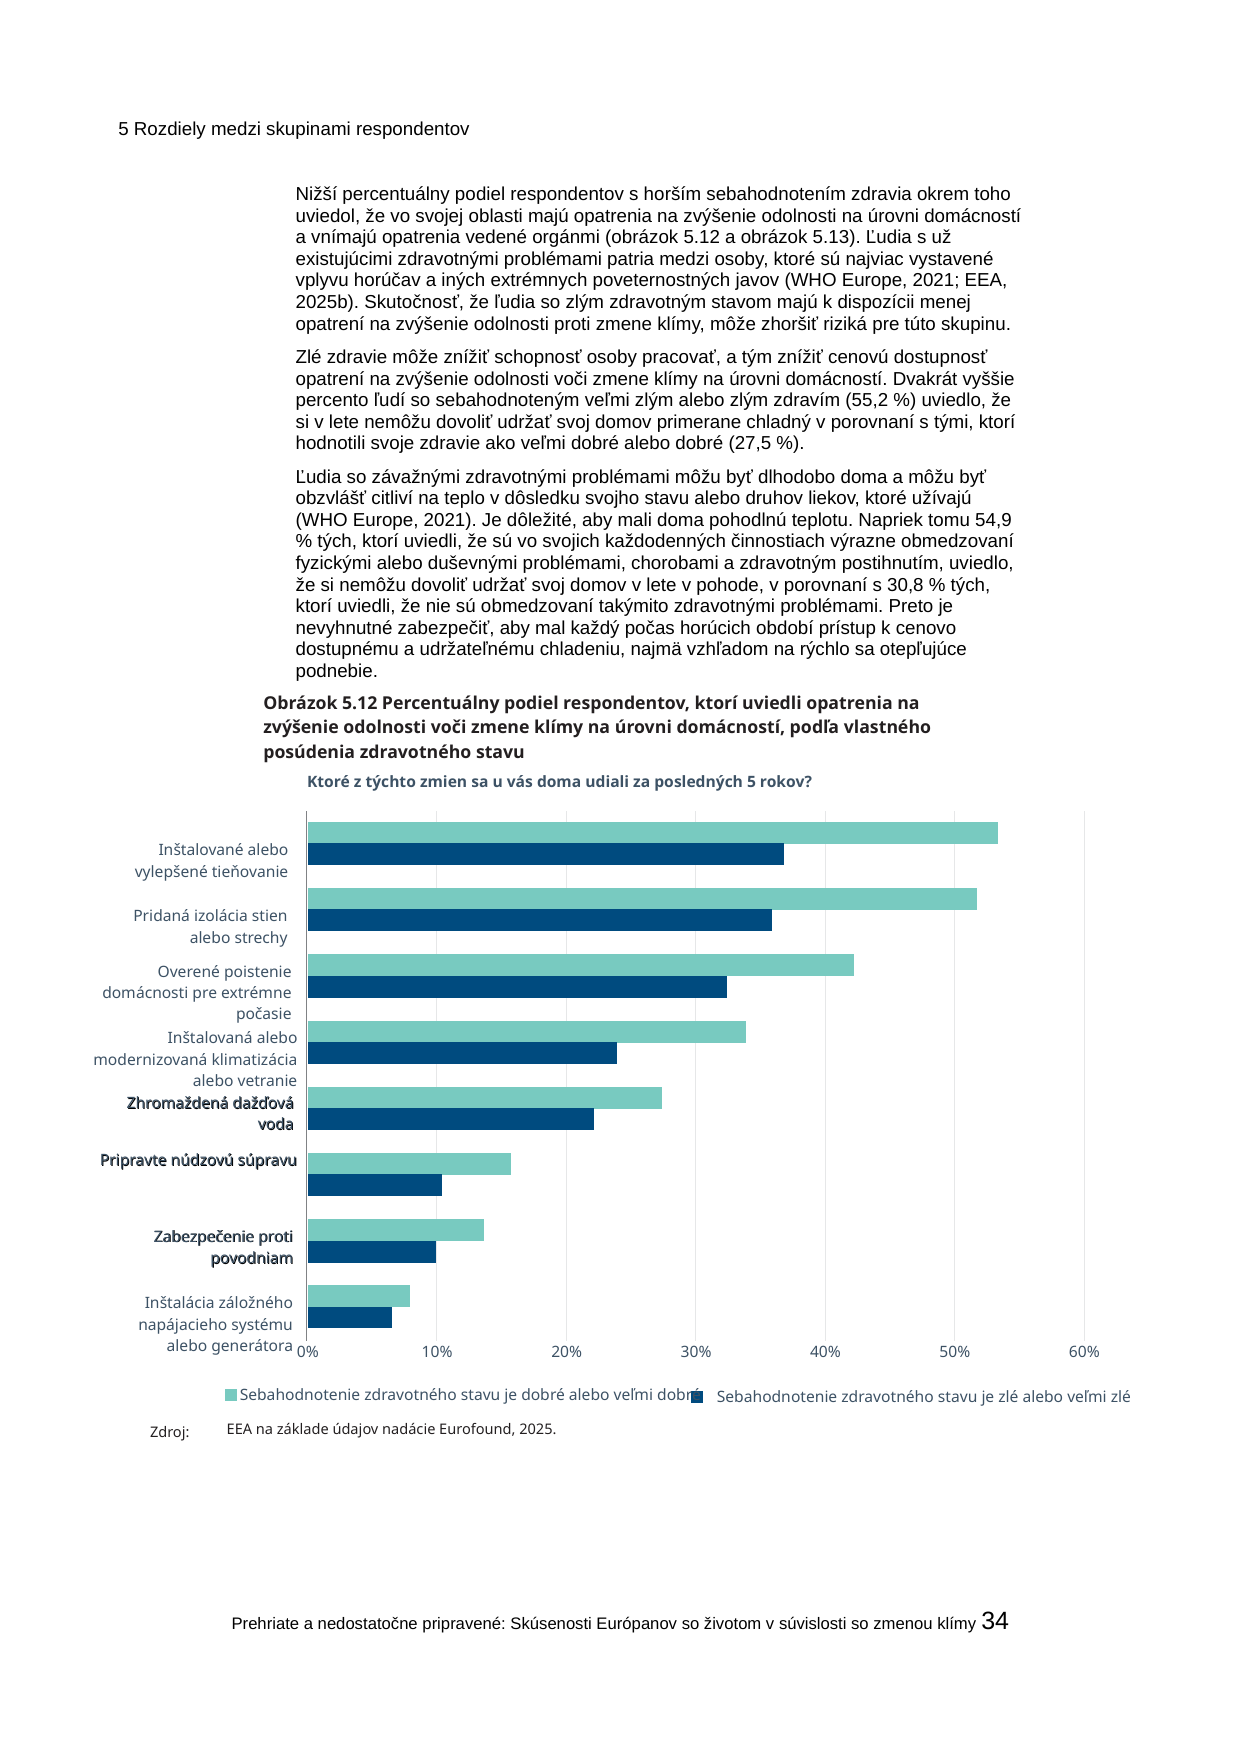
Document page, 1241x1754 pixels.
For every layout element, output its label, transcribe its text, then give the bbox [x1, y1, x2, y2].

text Ľudia so závažnými zdravotnými problémami môžu byť dlhodobo doma a môžu byť obzvlášť citliví na teplo v dôsledku svojho stavu alebo druhov liekov, ktoré užívajú (WHO Europe, 2021). Je dôležité, aby mali doma pohodlnú teplotu. Napriek tomu 54,9 % tých, ktorí uviedli, že sú vo svojich každodenných činnostiach výrazne obmedzovaní fyzickými alebo duševnými problémami, chorobami a zdravotným postihnutím, uviedlo, že si nemôžu dovoliť udržať svoj domov v lete v pohode, v porovnaní s 30,8 % tých, ktorí uviedli, že nie sú obmedzovaní takýmito zdravotnými problémami. Preto je nevyhnutné zabezpečiť, aby mal každý počas horúcich období prístup k cenovo dostupnému a udržateľnému chladeniu, najmä vzhľadom na rýchlo sa otepľujúce podnebie. [295, 466, 1022, 681]
text Zlé zdravie môže znížiť schopnosť osoby pracovať, a tým znížiť cenovú dostupnosť opatrení na zvýšenie odolnosti voči zmene klímy na úrovni domácností. Dvakrát vyššie percento ľudí so sebahodnoteným veľmi zlým alebo zlým zdravím (55,2 %) uviedlo, že si v lete nemôžu dovoliť udržať svoj domov primerane chladný v porovnaní s tými, ktorí hodnotili svoje zdravie ako veľmi dobré alebo dobré (27,5 %). [295, 346, 1022, 454]
text Nižší percentuálny podiel respondentov s horším sebahodnotením zdravia okrem toho uviedol, že vo svojej oblasti majú opatrenia na zvýšenie odolnosti na úrovni domácností a vnímajú opatrenia vedené orgánmi (obrázok 5.12 a obrázok 5.13). Ľudia s už existujúcimi zdravotnými problémami patria medzi osoby, ktoré sú najviac vystavené vplyvu horúčav a iných extrémnych poveternostných javov (WHO Europe, 2021; EEA, 2025b). Skutočnosť, že ľudia so zlým zdravotným stavom majú k dispozícii menej opatrení na zvýšenie odolnosti proti zmene klímy, môže zhoršiť riziká pre túto skupinu. [295, 183, 1022, 334]
